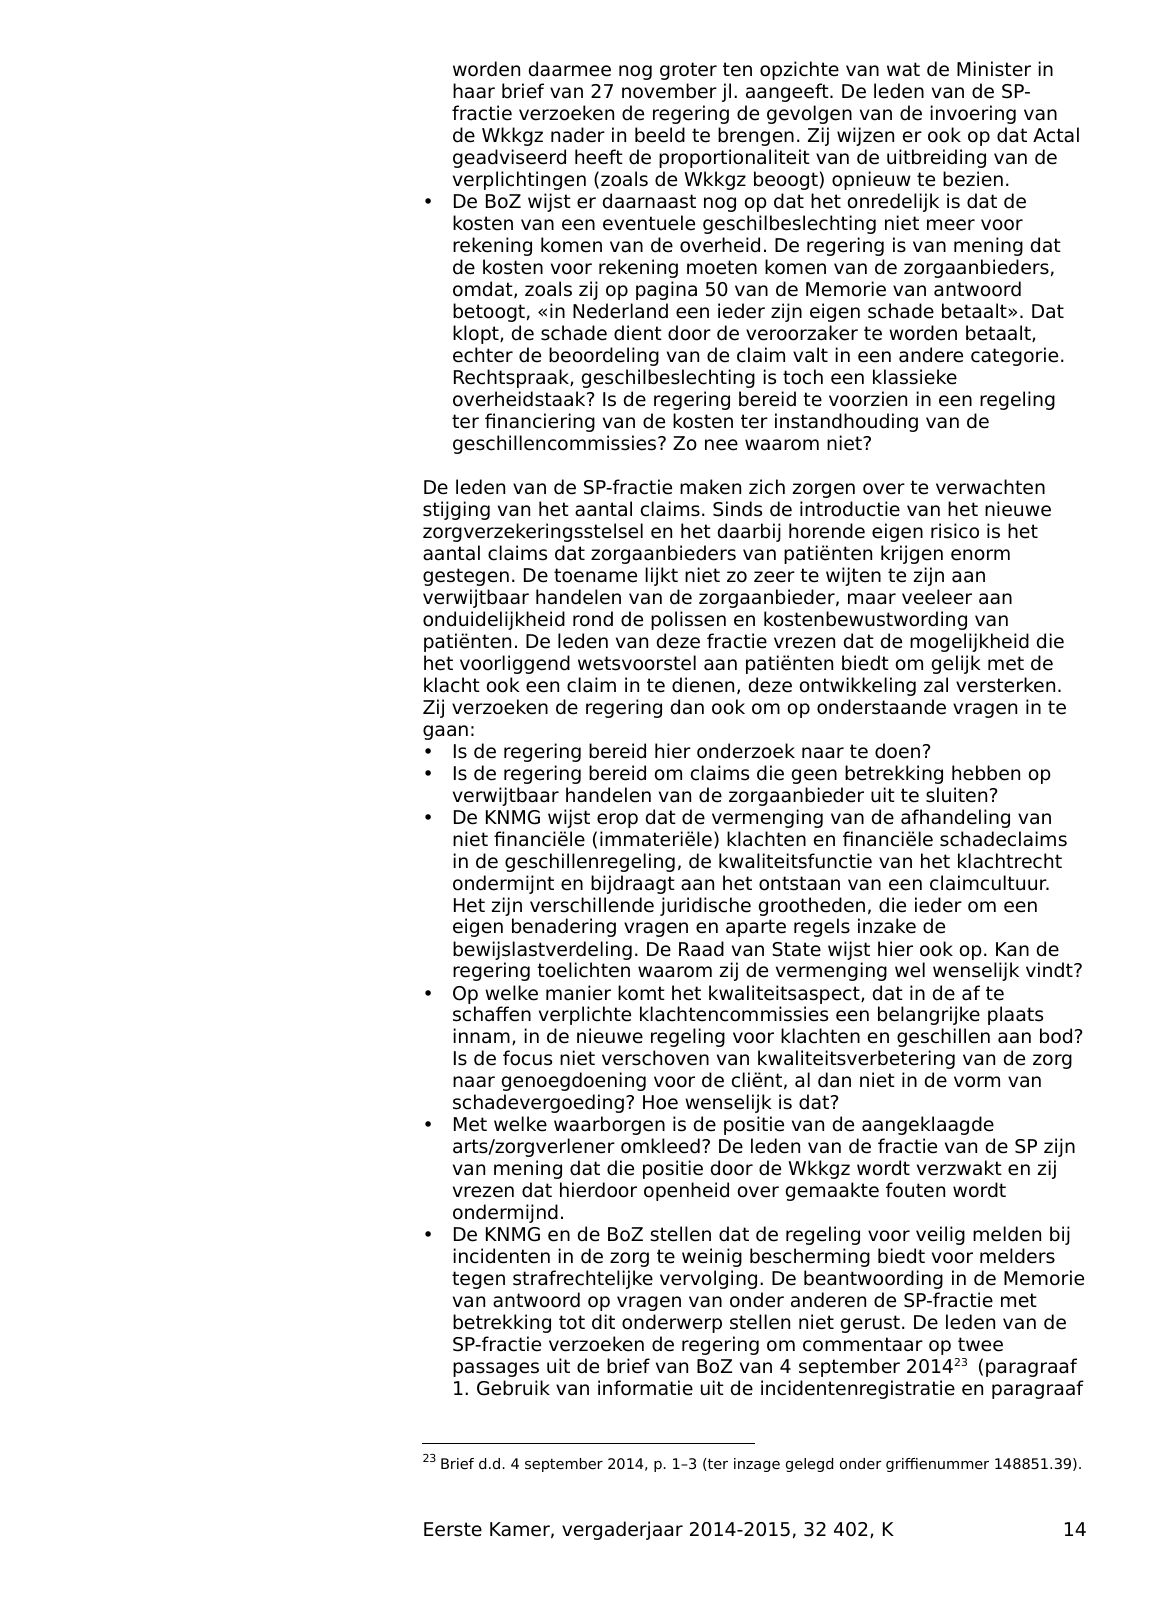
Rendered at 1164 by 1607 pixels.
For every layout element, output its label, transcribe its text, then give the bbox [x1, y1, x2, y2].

text • De KNMG en de BoZ stellen dat de regeling voor veilig melden bij incidenten in de zorg te weinig bescherming biedt voor melders tegen strafrechtelijke vervolging. De beantwoording in de Memorie van antwoord op vragen van onder anderen de SP-fractie met betrekking tot dit onderwerp stellen niet gerust. De leden van de SP-fractie verzoeken de regering om commentaar op twee passages uit de brief van BoZ van 4 september 2014 (paragraaf 1. Gebruik van informatie uit de incidentenregistratie en paragraaf [422, 1224, 1087, 1400]
text worden daarmee nog groter ten opzichte van wat de Minister in haar brief van 27 november jl. aangeeft. De leden van de SP-fractie verzoeken de regering de gevolgen van de invoering van de Wkkgz nader in beeld te brengen. Zij wijzen er ook op dat Actal geadviseerd heeft de proportionaliteit van de uitbreiding van de verplichtingen (zoals de Wkkgz beoogt) opnieuw te bezien. [422, 59, 1087, 191]
text • Is de regering bereid om claims die geen betrekking hebben op verwijtbaar handelen van de zorgaanbieder uit te sluiten? [422, 763, 1087, 807]
text • De BoZ wijst er daarnaast nog op dat het onredelijk is dat de kosten van een eventuele geschilbeslechting niet meer voor rekening komen van de overheid. De regering is van mening dat de kosten voor rekening moeten komen van de zorgaanbieders, omdat, zoals zij op pagina 50 van de Memorie van antwoord betoogt, «in Nederland een ieder zijn eigen schade betaalt». Dat klopt, de schade dient door de veroorzaker te worden betaalt, echter de beoordeling van de claim valt in een andere categorie. Rechtspraak, geschilbeslechting is toch een klassieke overheidstaak? Is de regering bereid te voorzien in een regeling ter financiering van de kosten ter instandhouding van de geschillencommissies? Zo nee waarom niet? [422, 191, 1087, 455]
text • Op welke manier komt het kwaliteitsaspect, dat in de af te schaffen verplichte klachtencommissies een belangrijke plaats innam, in de nieuwe regeling voor klachten en geschillen aan bod? Is de focus niet verschoven van kwaliteitsverbetering van de zorg naar genoegdoening voor de cliënt, al dan niet in de vorm van schadevergoeding? Hoe wenselijk is dat? [422, 982, 1087, 1114]
text • Met welke waarborgen is de positie van de aangeklaagde arts/zorgverlener omkleed? De leden van de fractie van de SP zijn van mening dat die positie door de Wkkgz wordt verzwakt en zij vrezen dat hierdoor openheid over gemaakte fouten wordt ondermijnd. [422, 1114, 1087, 1224]
text De leden van de SP-fractie maken zich zorgen over te verwachten stijging van het aantal claims. Sinds de introductie van het nieuwe zorgverzekeringsstelsel en het daarbij horende eigen risico is het aantal claims dat zorgaanbieders van patiënten krijgen enorm gestegen. De toename lijkt niet zo zeer te wijten te zijn aan verwijtbaar handelen van de zorgaanbieder, maar veeleer aan onduidelijkheid rond de polissen en kostenbewustwording van patiënten. De leden van deze fractie vrezen dat de mogelijkheid die het voorliggend wetsvoorstel aan patiënten biedt om gelijk met de klacht ook een claim in te dienen, deze ontwikkeling zal versterken. Zij verzoeken de regering dan ook om op onderstaande vragen in te gaan: [422, 477, 1087, 741]
text • De KNMG wijst erop dat de vermenging van de afhandeling van niet financiële (immateriële) klachten en financiële schadeclaims in de geschillenregeling, de kwaliteitsfunctie van het klachtrecht ondermijnt en bijdraagt aan het ontstaan van een claimcultuur. Het zijn verschillende juridische grootheden, die ieder om een eigen benadering vragen en aparte regels inzake de bewijslastverdeling. De Raad van State wijst hier ook op. Kan de regering toelichten waarom zij de vermenging wel wenselijk vindt? [422, 807, 1087, 982]
text Brief d.d. 4 september 2014, p. 1–3 (ter inzage gelegd onder griffienummer 148851.39). [422, 1452, 1087, 1474]
text • Is de regering bereid hier onderzoek naar te doen? [422, 741, 1087, 763]
